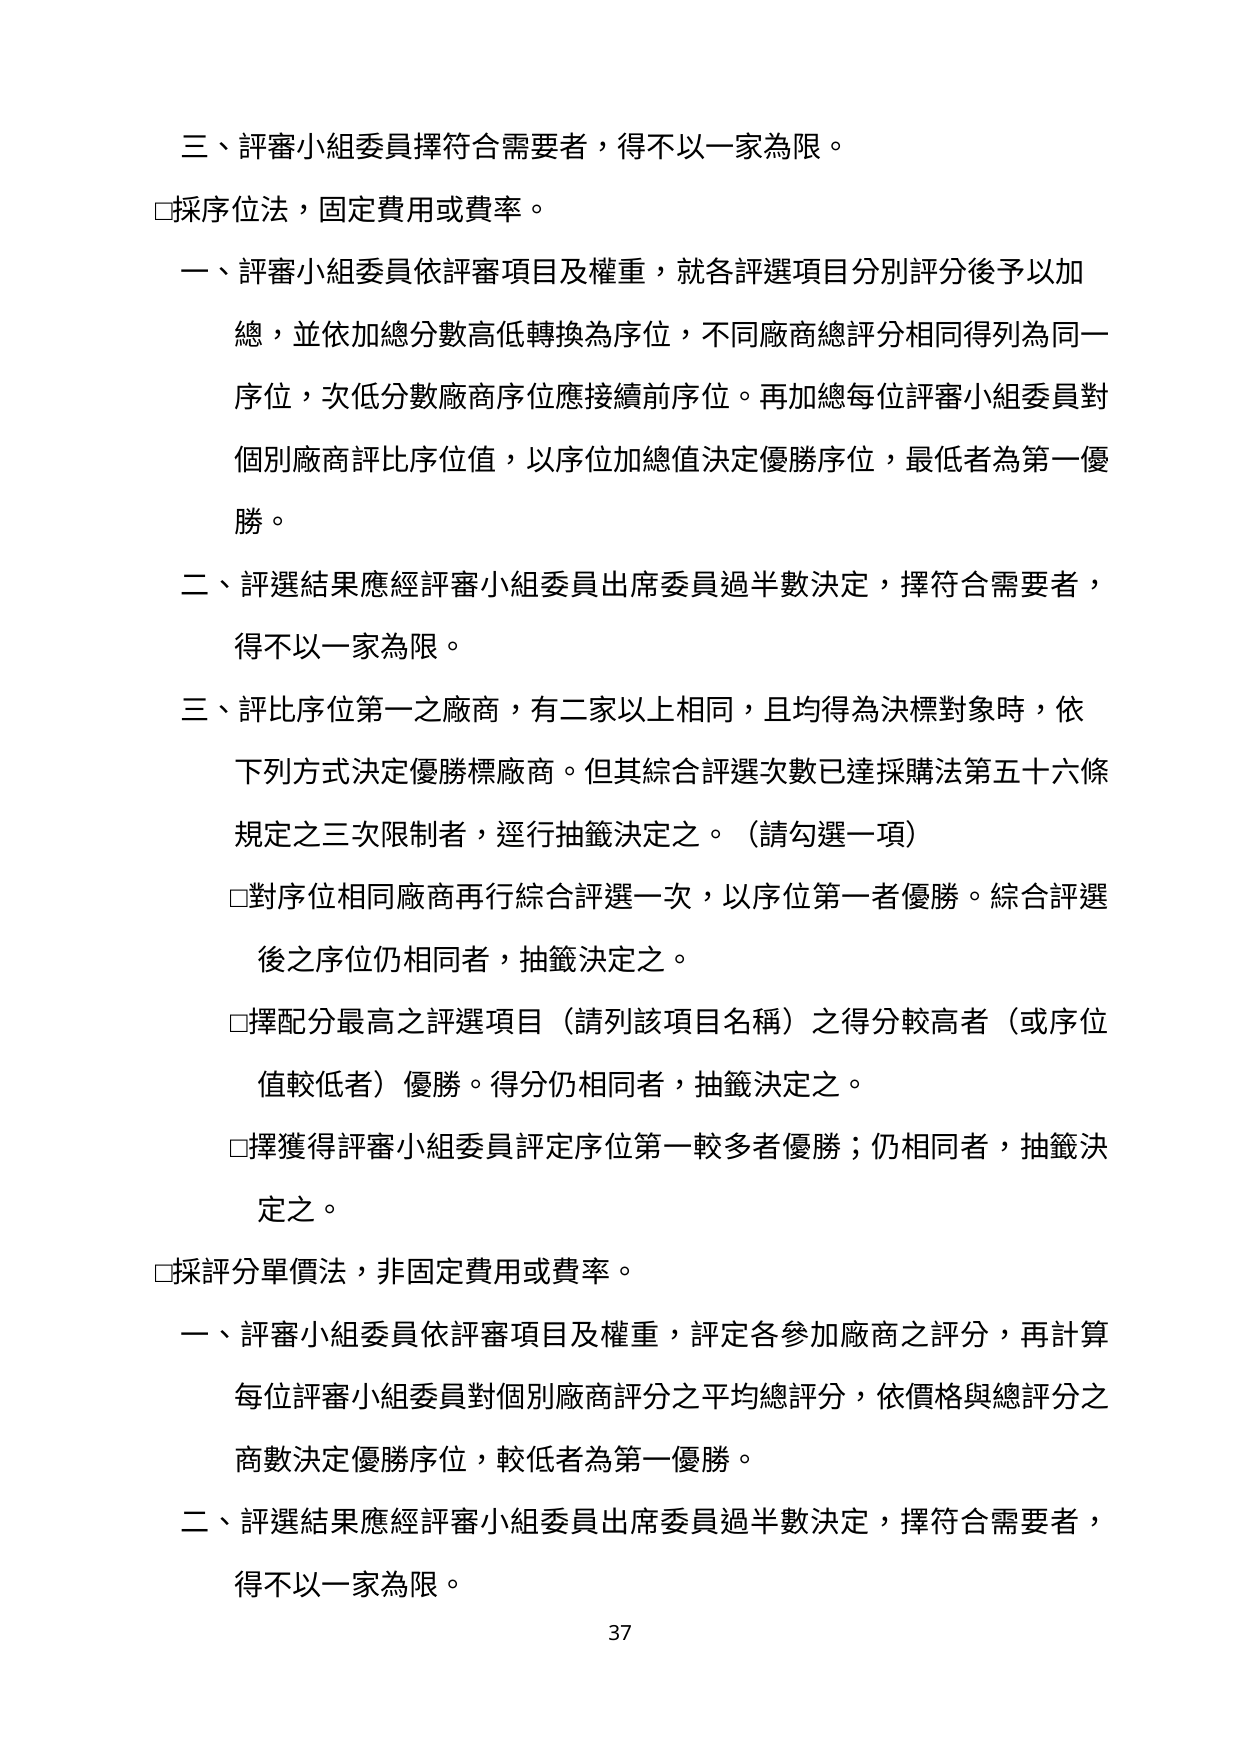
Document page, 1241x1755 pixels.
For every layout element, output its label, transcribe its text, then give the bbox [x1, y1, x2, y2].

text 二、評選結果應經評審小組委員出席委員過半數決定，擇符合需要者，得不以一家為限。 [180, 541, 1110, 666]
text □採評分單價法，非固定費用或費率。 [155, 1228, 1110, 1291]
text 一、評審小組委員依評審項目及權重，就各評選項目分別評分後予以加總，並依加總分數高低轉換為序位，不同廠商總評分相同得列為同一序位，次低分數廠商序位應接續前序位。再加總每位評審小組委員對個別廠商評比序位值，以序位加總值決定優勝序位，最低者為第一優勝。 [180, 228, 1110, 541]
text 三、評審小組委員擇符合需要者，得不以一家為限。 [180, 103, 1110, 166]
text □對序位相同廠商再行綜合評選一次，以序位第一者優勝。綜合評選後之序位仍相同者，抽籤決定之。 [230, 853, 1110, 978]
text 一、評審小組委員依評審項目及權重，評定各參加廠商之評分，再計算每位評審小組委員對個別廠商評分之平均總評分，依價格與總評分之商數決定優勝序位，較低者為第一優勝。 [180, 1291, 1110, 1478]
text □採序位法，固定費用或費率。 [155, 166, 1110, 228]
text □擇配分最高之評選項目（請列該項目名稱）之得分較高者（或序位值較低者）優勝。得分仍相同者，抽籤決定之。 [230, 978, 1110, 1103]
text 三、評比序位第一之廠商，有二家以上相同，且均得為決標對象時，依下列方式決定優勝標廠商。但其綜合評選次數已達採購法第五十六條規定之三次限制者，逕行抽籤決定之。（請勾選一項） [180, 666, 1110, 853]
text 二、評選結果應經評審小組委員出席委員過半數決定，擇符合需要者，得不以一家為限。 [180, 1478, 1110, 1603]
text □擇獲得評審小組委員評定序位第一較多者優勝；仍相同者，抽籤決定之。 [230, 1103, 1110, 1228]
